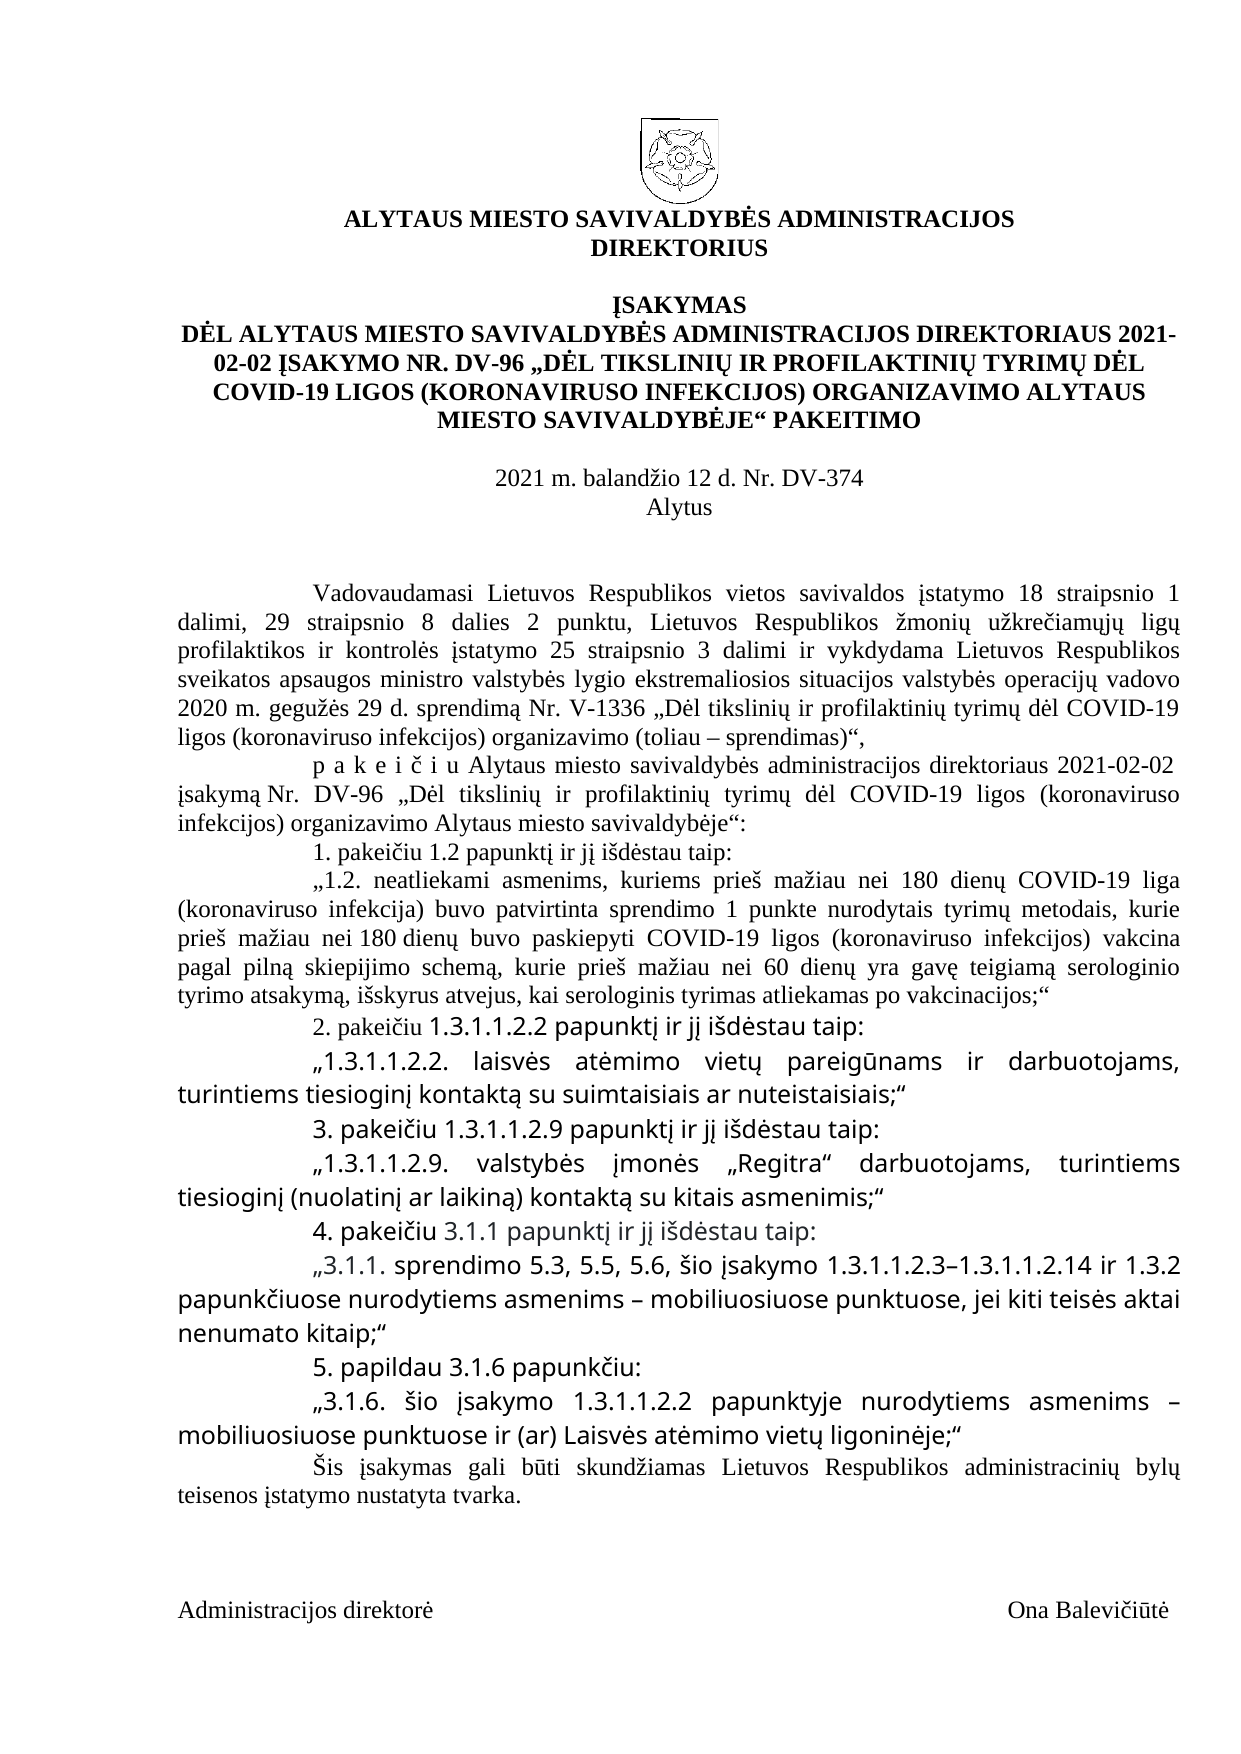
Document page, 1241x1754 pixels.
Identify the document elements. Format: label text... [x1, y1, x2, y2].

text Vadovaudamasi Lietuvos Respublikos vietos savivaldos įstatymo 18 straipsnio 1 dalimi, 29 straipsnio 8 dalies 2 punktu, Lietuvos Respublikos žmonių užkrečiamųjų ligų profilaktikos ir kontrolės įstatymo 25 straipsnio 3 dalimi ir vykdydama Lietuvos Respublikos sveikatos apsaugos ministro valstybės lygio ekstremaliosios situacijos valstybės operacijų vadovo 2020 m. gegužės 29 d. sprendimą Nr. V-1336 „Dėl tikslinių ir profilaktinių tyrimų dėl COVID-19 ligos (koronaviruso infekcijos) organizavimo (toliau – sprendimas)“, [177, 578, 1181, 750]
text 3. pakeičiu 1.3.1.1.2.9 papunktį ir jį išdėstau taip: [177, 1111, 1181, 1145]
text Šis įsakymas gali būti skundžiamas Lietuvos Respublikos administracinių bylų teisenos įstatymo nustatyta tvarka. [177, 1452, 1181, 1509]
text 4. pakeičiu 3.1.1 papunktį ir jį išdėstau taip: [177, 1213, 1181, 1247]
text DĖL ALYTAUS MIESTO SAVIVALDYBĖS ADMINISTRACIJOS DIREKTORIAUS 2021-02-02 ĮSAKYMO NR. DV-96 „DĖL TIKSLINIŲ IR PROFILAKTINIŲ TYRIMŲ DĖL COVID-19 LIGOS (KORONAVIRUSO INFEKCIJOS) ORGANIZAVIMO ALYTAUS MIESTO SAVIVALDYBĖJE“ PAKEITIMO [177, 319, 1181, 434]
text p a k e i č i u Alytaus miesto savivaldybės administracijos direktoriaus 2021-02-02 įsakymą Nr. DV-96 „Dėl tikslinių ir profilaktinių tyrimų dėl COVID-19 ligos (koronaviruso infekcijos) organizavimo Alytaus miesto savivaldybėje“: [177, 750, 1181, 837]
text „1.2. neatliekami asmenims, kuriems prieš mažiau nei 180 dienų COVID-19 liga (koronaviruso infekcija) buvo patvirtinta sprendimo 1 punkte nurodytais tyrimų metodais, kurie prieš mažiau nei 180 dienų buvo paskiepyti COVID-19 ligos (koronaviruso infekcijos) vakcina pagal pilną skiepijimo schemą, kurie prieš mažiau nei 60 dienų yra gavę teigiamą serologinio tyrimo atsakymą, išskyrus atvejus, kai serologinis tyrimas atliekamas po vakcinacijos;“ [177, 865, 1181, 1009]
text DIREKTORIUS [177, 233, 1181, 262]
text Administracijos direktorė Ona Balevičiūtė [177, 1596, 1181, 1624]
text ĮSAKYMAS [177, 290, 1181, 319]
text „3.1.6. šio įsakymo 1.3.1.1.2.2 papunktyje nurodytiems asmenims – mobiliuosiuose punktuose ir (ar) Laisvės atėmimo vietų ligoninėje;“ [177, 1384, 1181, 1452]
text 2021 m. balandžio 12 d. Nr. DV-374 [177, 463, 1181, 492]
text 2. pakeičiu 1.3.1.1.2.2 papunktį ir jį išdėstau taip: [177, 1009, 1181, 1043]
text Alytus [177, 492, 1181, 520]
text „3.1.1. sprendimo 5.3, 5.5, 5.6, šio įsakymo 1.3.1.1.2.3–1.3.1.1.2.14 ir 1.3.2 papunkčiuose nurodytiems asmenims – mobiliuosiuose punktuose, jei kiti teisės aktai nenumato kitaip;“ [177, 1247, 1181, 1350]
text 1. pakeičiu 1.2 papunktį ir jį išdėstau taip: [177, 837, 1181, 865]
text 5. papildau 3.1.6 papunkčiu: [177, 1350, 1181, 1384]
text „1.3.1.1.2.2. laisvės atėmimo vietų pareigūnams ir darbuotojams, turintiems tiesioginį kontaktą su suimtaisiais ar nuteistaisiais;“ [177, 1043, 1181, 1111]
text „1.3.1.1.2.9. valstybės įmonės „Regitra“ darbuotojams, turintiems tiesioginį (nuolatinį ar laikiną) kontaktą su kitais asmenimis;“ [177, 1145, 1181, 1213]
text ALYTAUS MIESTO SAVIVALDYBĖS ADMINISTRACIJOS [177, 204, 1181, 233]
